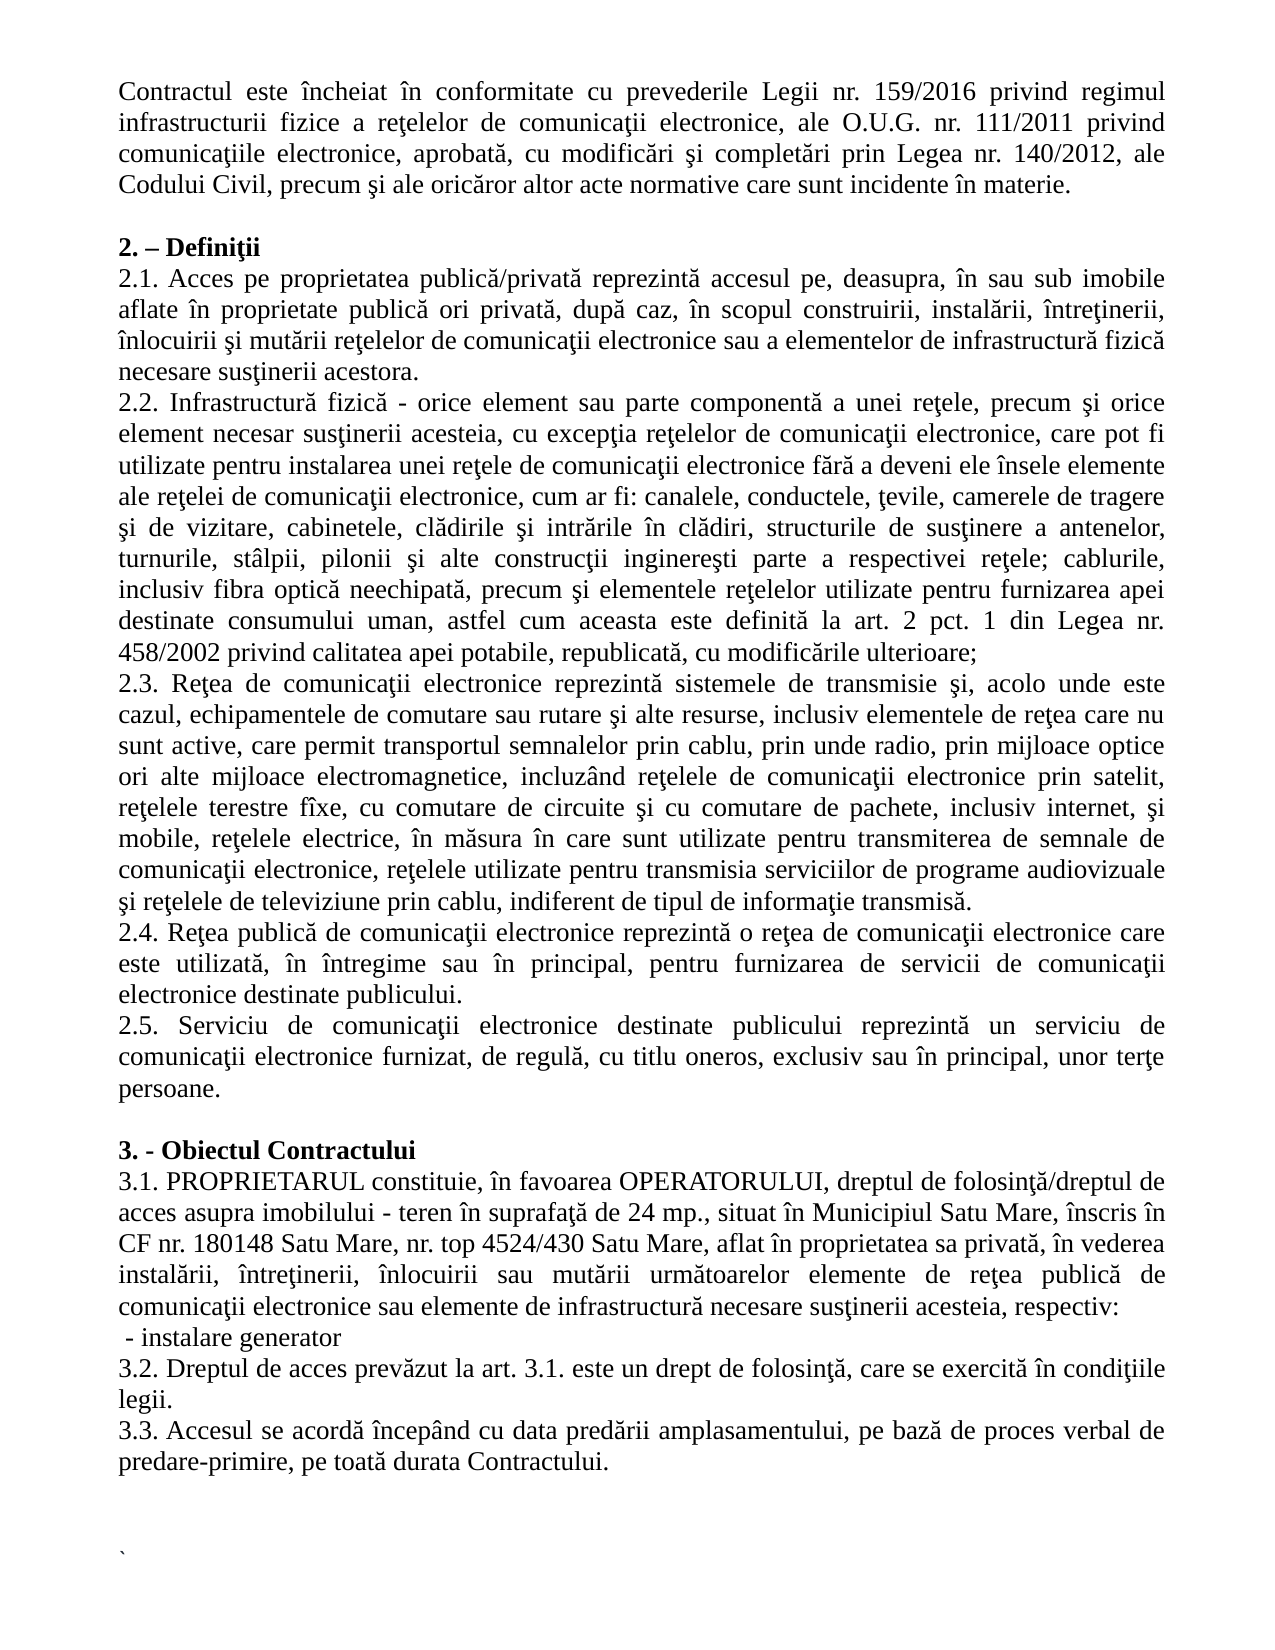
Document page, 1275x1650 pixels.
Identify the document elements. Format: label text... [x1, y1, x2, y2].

text 3. - Obiectul Contractului [118, 1134, 1167, 1165]
text Contractul este încheiat în conformitate cu prevederile Legii nr. 159/2016 privind regimul infrastructurii fizice a reţelelor de comunicaţii electronice, ale O.U.G. nr. 111/2011 privind comunicaţiile electronice, aprobată, cu modificări şi completări prin Legea nr. 140/2012, ale Codului Civil, precum şi ale oricăror altor acte normative care sunt incidente în materie. [118, 75, 1167, 199]
text 3.2. Dreptul de acces prevăzut la art. 3.1. este un drept de folosinţă, care se exercită în condiţiile legii. [118, 1352, 1167, 1414]
text 3.1. PROPRIETARUL constituie, în favoarea OPERATORULUI, dreptul de folosinţă/dreptul de acces asupra imobilului - teren în suprafaţă de 24 mp., situat în Municipiul Satu Mare, înscris în CF nr. 180148 Satu Mare, nr. top 4524/430 Satu Mare, aflat în proprietatea sa privată, în vederea instalării, întreţinerii, înlocuirii sau mutării următoarelor elemente de reţea publică de comunicaţii electronice sau elemente de infrastructură necesare susţinerii acesteia, respectiv: [118, 1165, 1167, 1321]
text 2.5. Serviciu de comunicaţii electronice destinate publicului reprezintă un serviciu de comunicaţii electronice furnizat, de regulă, cu titlu oneros, exclusiv sau în principal, unor terţe persoane. [118, 1009, 1167, 1103]
text 2. – Definiţii [118, 231, 1167, 262]
text 2.4. Reţea publică de comunicaţii electronice reprezintă o reţea de comunicaţii electronice care este utilizată, în întregime sau în principal, pentru furnizarea de servicii de comunicaţii electronice destinate publicului. [118, 916, 1167, 1009]
text 2.2. Infrastructură fizică - orice element sau parte componentă a unei reţele, precum şi orice element necesar susţinerii acesteia, cu excepţia reţelelor de comunicaţii electronice, care pot fi utilizate pentru instalarea unei reţele de comunicaţii electronice fără a deveni ele însele elemente ale reţelei de comunicaţii electronice, cum ar fi: canalele, conductele, ţevile, camerele de tragere şi de vizitare, cabinetele, clădirile şi intrările în clădiri, structurile de susţinere a antenelor, turnurile, stâlpii, pilonii şi alte construcţii inginereşti parte a respectivei reţele; cablurile, inclusiv fibra optică neechipată, precum şi elementele reţelelor utilizate pentru furnizarea apei destinate consumului uman, astfel cum aceasta este definită la art. 2 pct. 1 din Legea nr. 458/2002 privind calitatea apei potabile, republicată, cu modificările ulterioare; [118, 386, 1167, 667]
text 3.3. Accesul se acordă începând cu data predării amplasamentului, pe bază de proces verbal de predare-primire, pe toată durata Contractului. [118, 1414, 1167, 1477]
text 2.3. Reţea de comunicaţii electronice reprezintă sistemele de transmisie şi, acolo unde este cazul, echipamentele de comutare sau rutare şi alte resurse, inclusiv elementele de reţea care nu sunt active, care permit transportul semnalelor prin cablu, prin unde radio, prin mijloace optice ori alte mijloace electromagnetice, incluzând reţelele de comunicaţii electronice prin satelit, reţelele terestre fîxe, cu comutare de circuite şi cu comutare de pachete, inclusiv internet, şi mobile, reţelele electrice, în măsura în care sunt utilizate pentru transmiterea de semnale de comunicaţii electronice, reţelele utilizate pentru transmisia serviciilor de programe audiovizuale şi reţelele de televiziune prin cablu, indiferent de tipul de informaţie transmisă. [118, 667, 1167, 916]
text - instalare generator [118, 1321, 1167, 1352]
text 2.1. Acces pe proprietatea publică/privată reprezintă accesul pe, deasupra, în sau sub imobile aflate în proprietate publică ori privată, după caz, în scopul construirii, instalării, întreţinerii, înlocuirii şi mutării reţelelor de comunicaţii electronice sau a elementelor de infrastructură fizică necesare susţinerii acestora. [118, 262, 1167, 386]
